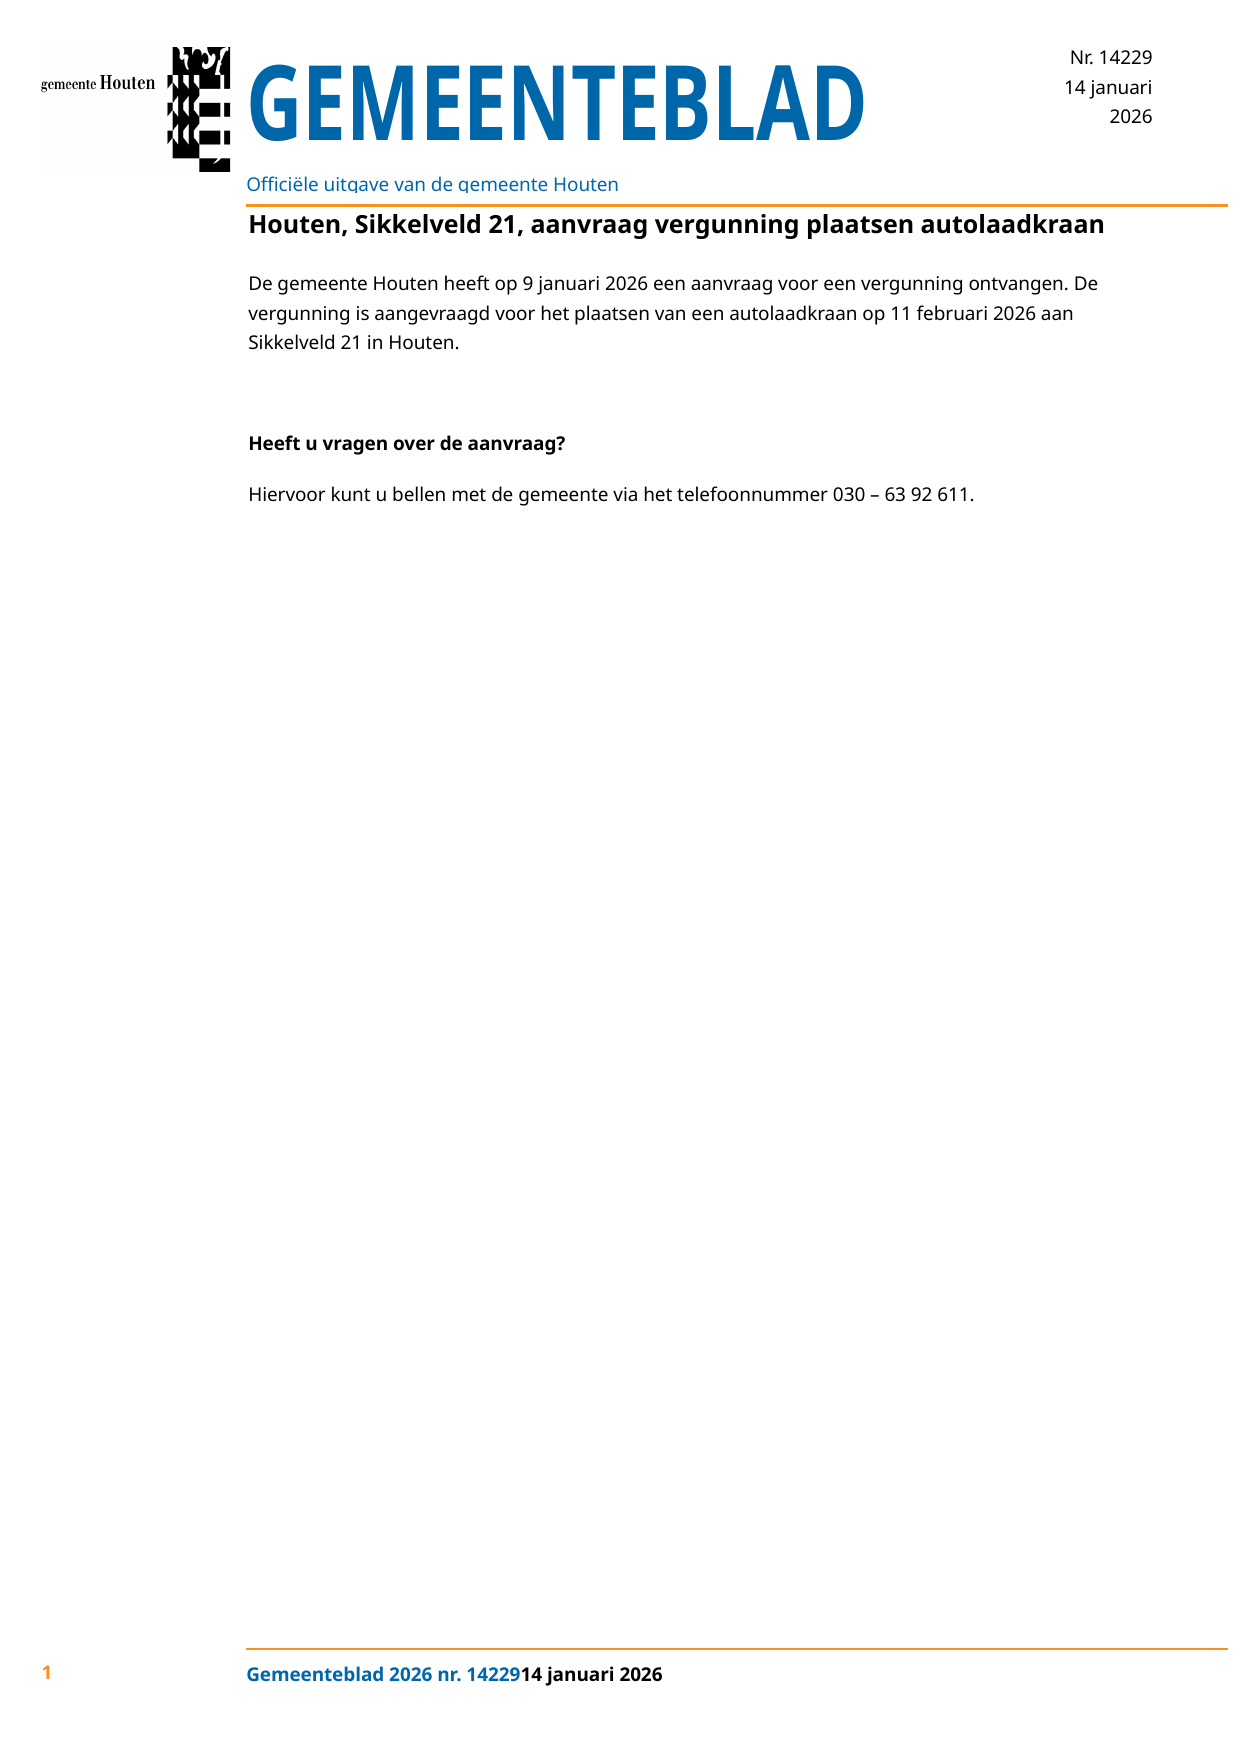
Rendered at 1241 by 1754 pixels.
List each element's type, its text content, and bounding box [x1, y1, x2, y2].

text De gemeente Houten heeft op 9 januari 2026 een aanvraag voor een vergunning ontvangen. De vergunning is aangevraagd voor het plaatsen van een autolaadkraan op 11 februari 2026 aan Sikkelveld 21 in Houten. [248, 270, 1152, 355]
text Houten, Sikkelveld 21, aanvraag vergunning plaatsen autolaadkraan [248, 207, 1152, 241]
text Heeft u vragen over de aanvraag? [248, 430, 1152, 456]
picture [41, 47, 231, 172]
text Hiervoor kunt u bellen met de gemeente via het telefoonnummer 030 – 63 92 611. [248, 481, 1152, 506]
